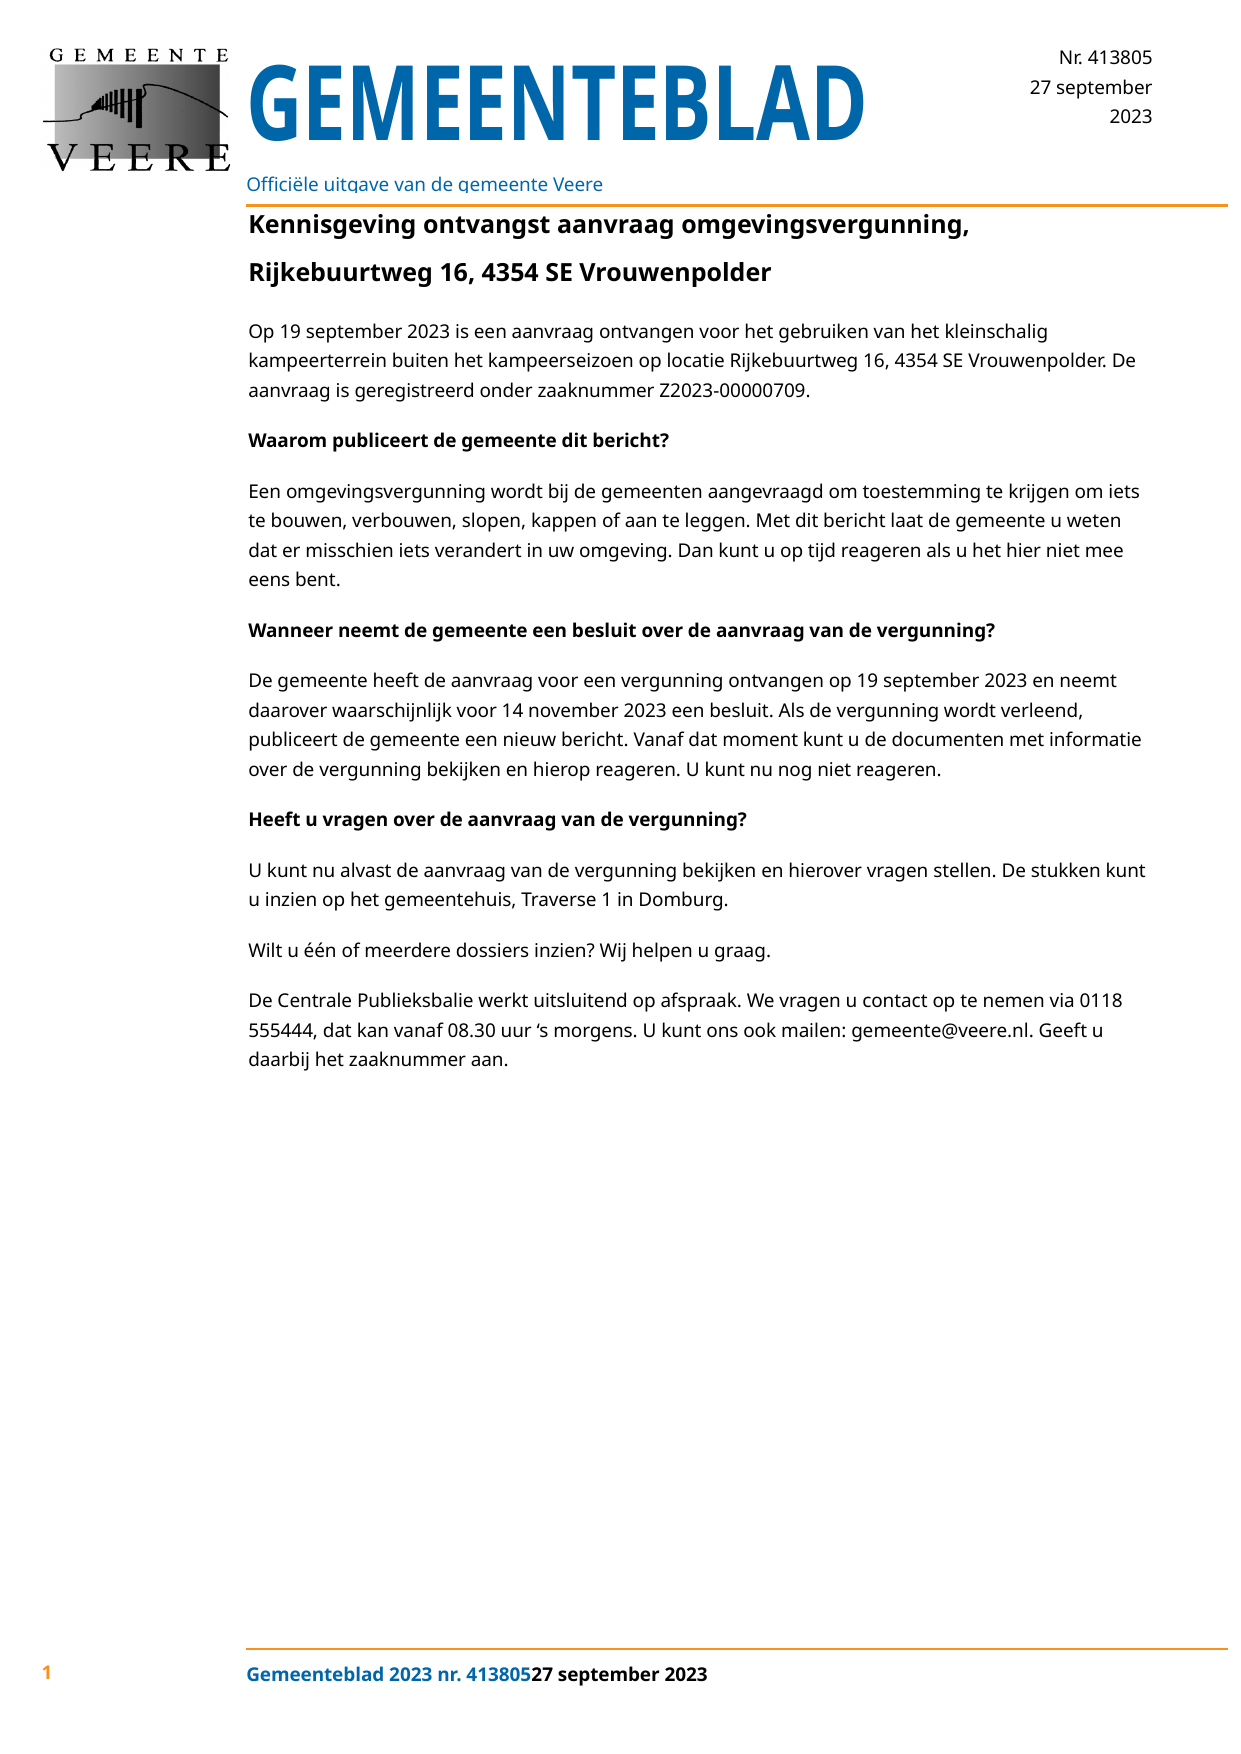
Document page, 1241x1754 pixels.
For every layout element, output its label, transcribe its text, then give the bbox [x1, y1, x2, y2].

text Op 19 september 2023 is een aanvraag ontvangen voor het gebruiken van het kleinschalig kampeerterrein buiten het kampeerseizoen op locatie Rijkebuurtweg 16, 4354 SE Vrouwenpolder. De aanvraag is geregistreerd onder zaaknummer Z2023-00000709. [248, 318, 1152, 403]
text Wanneer neemt de gemeente een besluit over de aanvraag van de vergunning? [248, 617, 1152, 643]
text Een omgevingsvergunning wordt bij de gemeenten aangevraagd om toestemming te krijgen om iets te bouwen, verbouwen, slopen, kappen of aan te leggen. Met dit bericht laat de gemeente u weten dat er misschien iets verandert in uw omgeving. Dan kunt u op tijd reageren als u het hier niet mee eens bent. [248, 478, 1152, 592]
text Kennisgeving ontvangst aanvraag omgevingsvergunning, Rijkebuurtweg 16, 4354 SE Vrouwenpolder [248, 207, 1152, 288]
text De Centrale Publieksbalie werkt uitsluitend op afspraak. We vragen u contact op te nemen via 0118 555444, dat kan vanaf 08.30 uur ‘s morgens. U kunt ons ook mailen: gemeente@veere.nl. Geeft u daarbij het zaaknummer aan. [248, 987, 1152, 1072]
text De gemeente heeft de aanvraag voor een vergunning ontvangen op 19 september 2023 en neemt daarover waarschijnlijk voor 14 november 2023 een besluit. Als de vergunning wordt verleend, publiceert de gemeente een nieuw bericht. Vanaf dat moment kunt u de documenten met informatie over de vergunning bekijken en hierop reageren. U kunt nu nog niet reageren. [248, 667, 1152, 782]
text Waarom publiceert de gemeente dit bericht? [248, 427, 1152, 453]
text Heeft u vragen over de aanvraag van de vergunning? [248, 807, 1152, 832]
text U kunt nu alvast de aanvraag van de vergunning bekijken en hierover vragen stellen. De stukken kunt u inzien op het gemeentehuis, Traverse 1 in Domburg. [248, 857, 1152, 912]
text Wilt u één of meerdere dossiers inzien? Wij helpen u graag. [248, 937, 1152, 963]
picture [41, 47, 231, 172]
